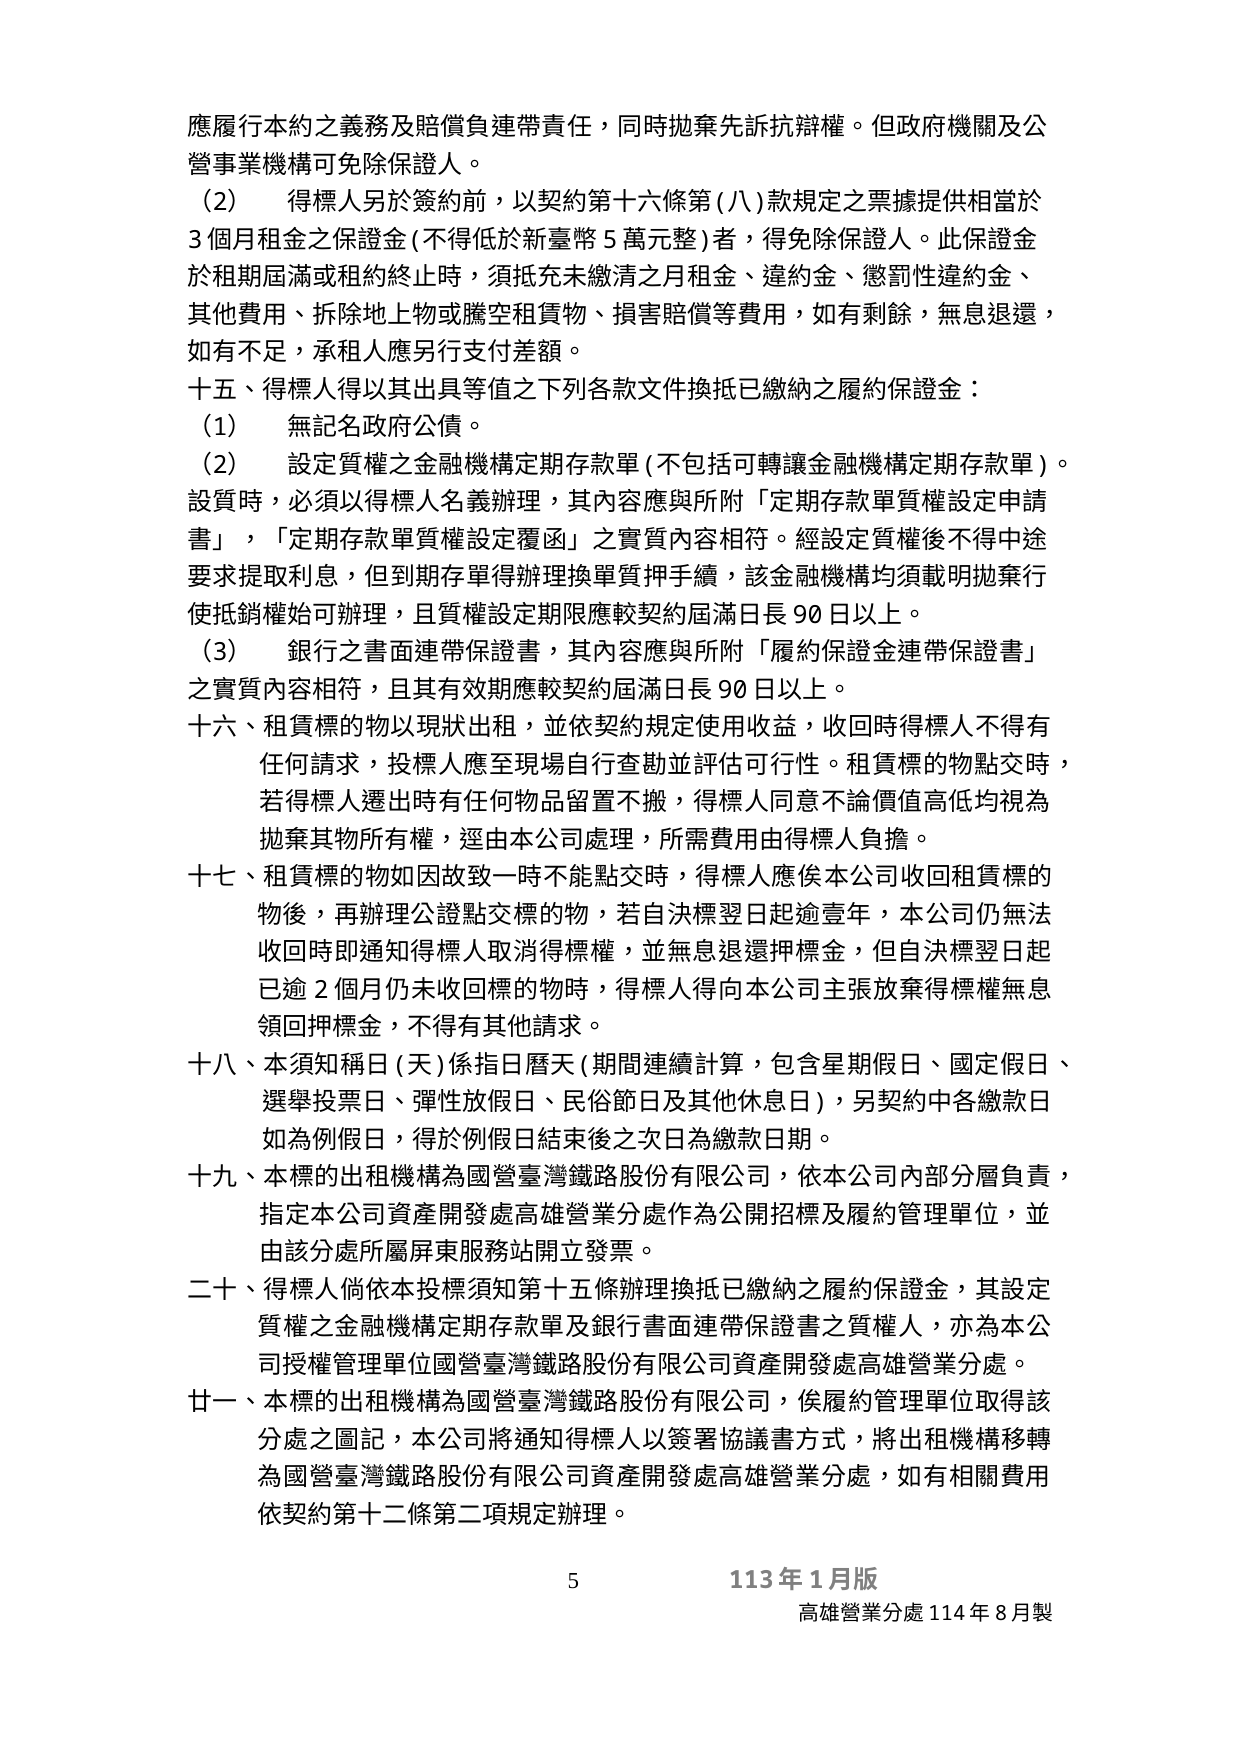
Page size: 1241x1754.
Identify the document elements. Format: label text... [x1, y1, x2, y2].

list 銀行之書面連帶保證書，其內容應與所附「履約保證金連帶保證書」之實質內容相符，且其有效期應較契約屆滿日長90日以上。 [187, 631, 1051, 706]
text 十七、租賃標的物如因故致一時不能點交時，得標人應俟本公司收回租賃標的物後，再辦理公證點交標的物，若自決標翌日起逾壹年，本公司仍無法收回時即通知得標人取消得標權，並無息退還押標金，但自決標翌日起已逾2個月仍未收回標的物時，得標人得向本公司主張放棄得標權無息領回押標金，不得有其他請求。 [187, 856, 1053, 1043]
text 十九、本標的出租機構為國營臺灣鐵路股份有限公司，依本公司內部分層負責，指定本公司資產開發處高雄營業分處作為公開招標及履約管理單位，並由該分處所屬屏東服務站開立發票。 [187, 1156, 1053, 1268]
list 設定質權之金融機構定期存款單(不包括可轉讓金融機構定期存款單)。設質時，必須以得標人名義辦理，其內容應與所附「定期存款單質權設定申請書」，「定期存款單質權設定覆函」之實質內容相符。經設定質權後不得中途要求提取利息，但到期存單得辦理換單質押手續，該金融機構均須載明拋棄行使抵銷權始可辦理，且質權設定期限應較契約屆滿日長90日以上。 [187, 443, 1051, 631]
text 廿一、本標的出租機構為國營臺灣鐵路股份有限公司，俟履約管理單位取得該分處之圖記，本公司將通知得標人以簽署協議書方式，將出租機構移轉為國營臺灣鐵路股份有限公司資產開發處高雄營業分處，如有相關費用依契約第十二條第二項規定辦理。 [187, 1381, 1053, 1531]
text 二十、得標人倘依本投標須知第十五條辦理換抵已繳納之履約保證金，其設定質權之金融機構定期存款單及銀行書面連帶保證書之質權人，亦為本公司授權管理單位國營臺灣鐵路股份有限公司資產開發處高雄營業分處。 [187, 1268, 1053, 1381]
text 十六、租賃標的物以現狀出租，並依契約規定使用收益，收回時得標人不得有任何請求，投標人應至現場自行查勘並評估可行性。租賃標的物點交時，若得標人遷出時有任何物品留置不搬，得標人同意不論價值高低均視為拋棄其物所有權，逕由本公司處理，所需費用由得標人負擔。 [187, 706, 1053, 856]
text 十五、得標人得以其出具等值之下列各款文件換抵已繳納之履約保證金： [187, 368, 1053, 406]
list 應履行本約之義務及賠償負連帶責任，同時拋棄先訴抗辯權。但政府機關及公營事業機構可免除保證人。 [187, 106, 1051, 181]
list 無記名政府公債。 [187, 406, 1051, 443]
text 十八、本須知稱日(天)係指日曆天(期間連續計算，包含星期假日、國定假日、選舉投票日、彈性放假日、民俗節日及其他休息日)，另契約中各繳款日如為例假日，得於例假日結束後之次日為繳款日期。 [187, 1043, 1053, 1156]
list 得標人另於簽約前，以契約第十六條第(八)款規定之票據提供相當於3個月租金之保證金(不得低於新臺幣5萬元整)者，得免除保證人。此保證金於租期屆滿或租約終止時，須抵充未繳清之月租金、違約金、懲罰性違約金、其他費用、拆除地上物或騰空租賃物、損害賠償等費用，如有剩餘，無息退還，如有不足，承租人應另行支付差額。 [187, 181, 1047, 368]
